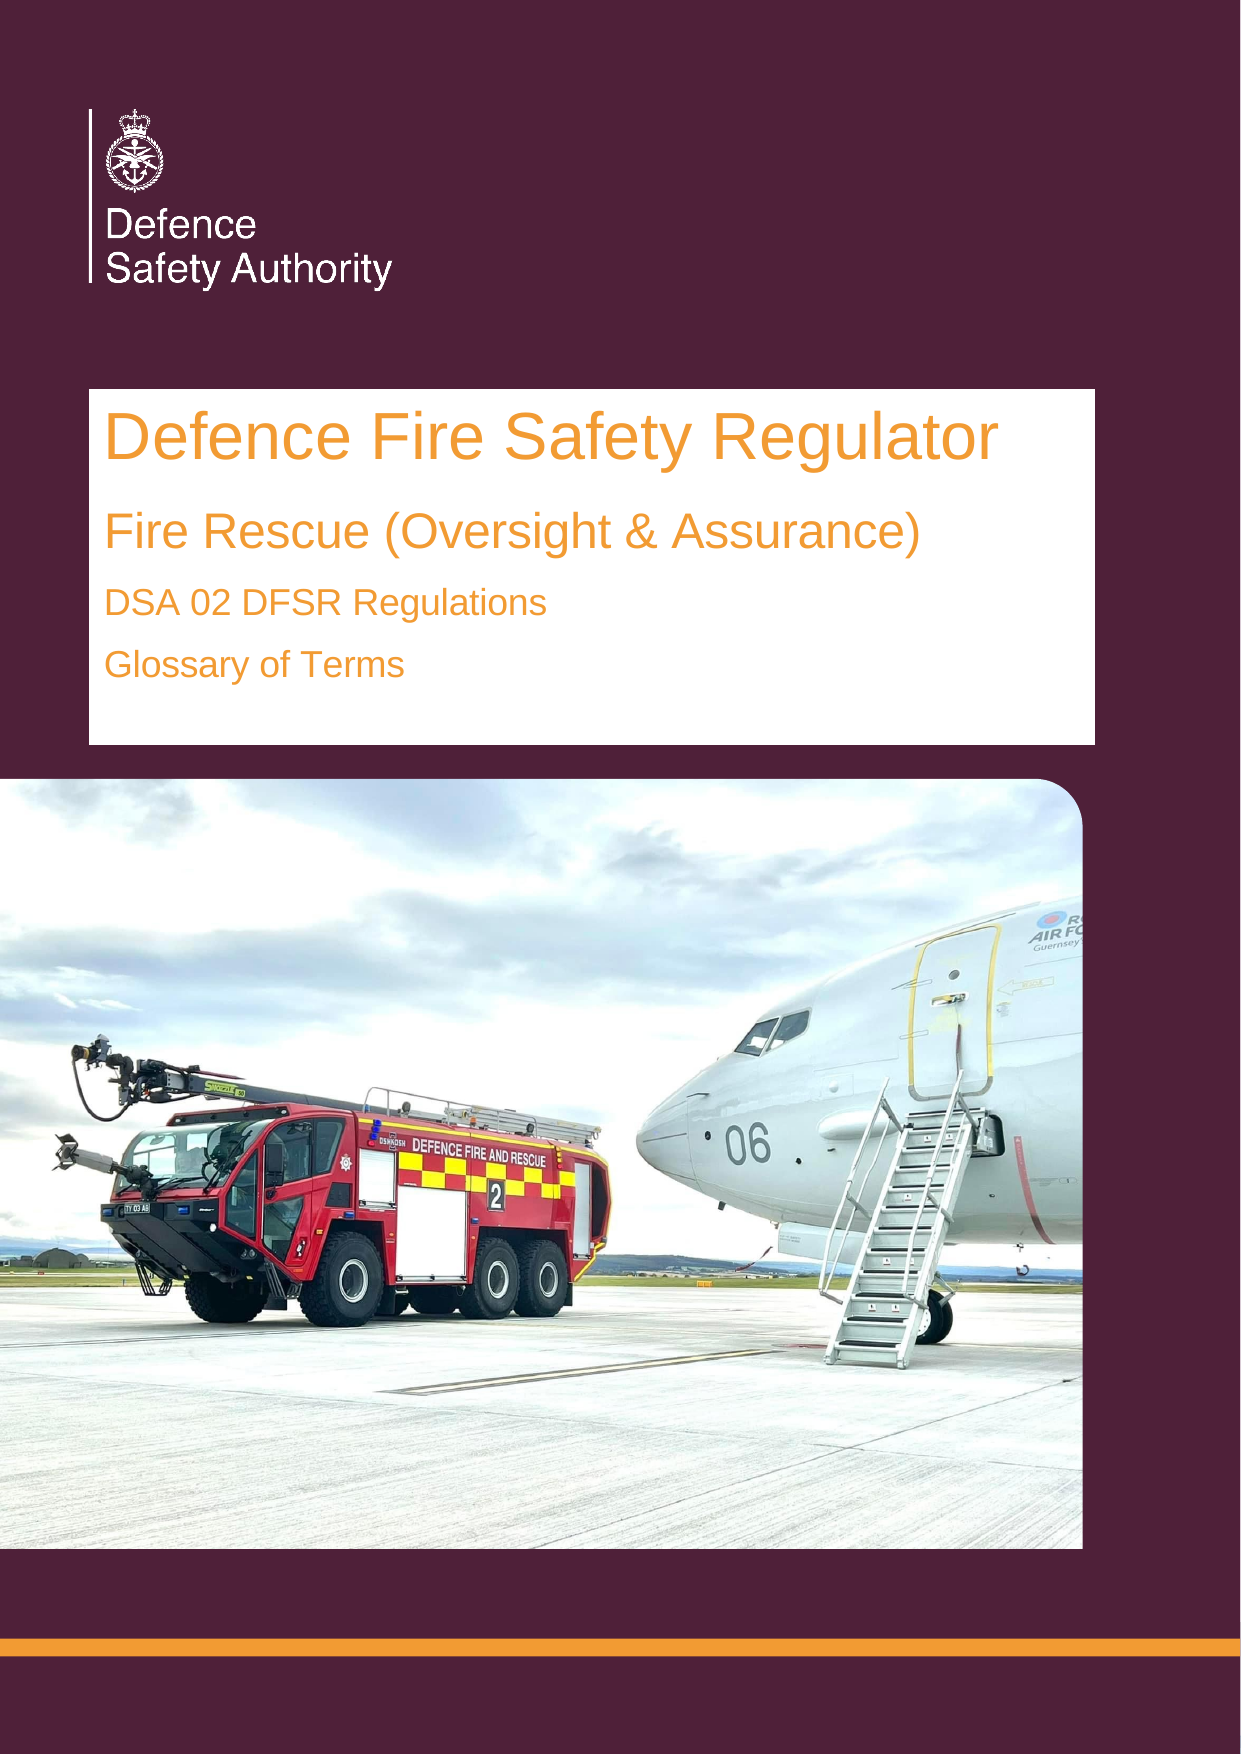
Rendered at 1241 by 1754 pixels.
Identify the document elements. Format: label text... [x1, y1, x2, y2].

text Defence Fire Safety Regulator [104, 397, 1080, 473]
text Fire Rescue (Oversight & Assurance) [104, 501, 1080, 559]
text DSA 02 DFSR Regulations [104, 580, 1080, 623]
text Glossary of Terms [104, 642, 1080, 685]
